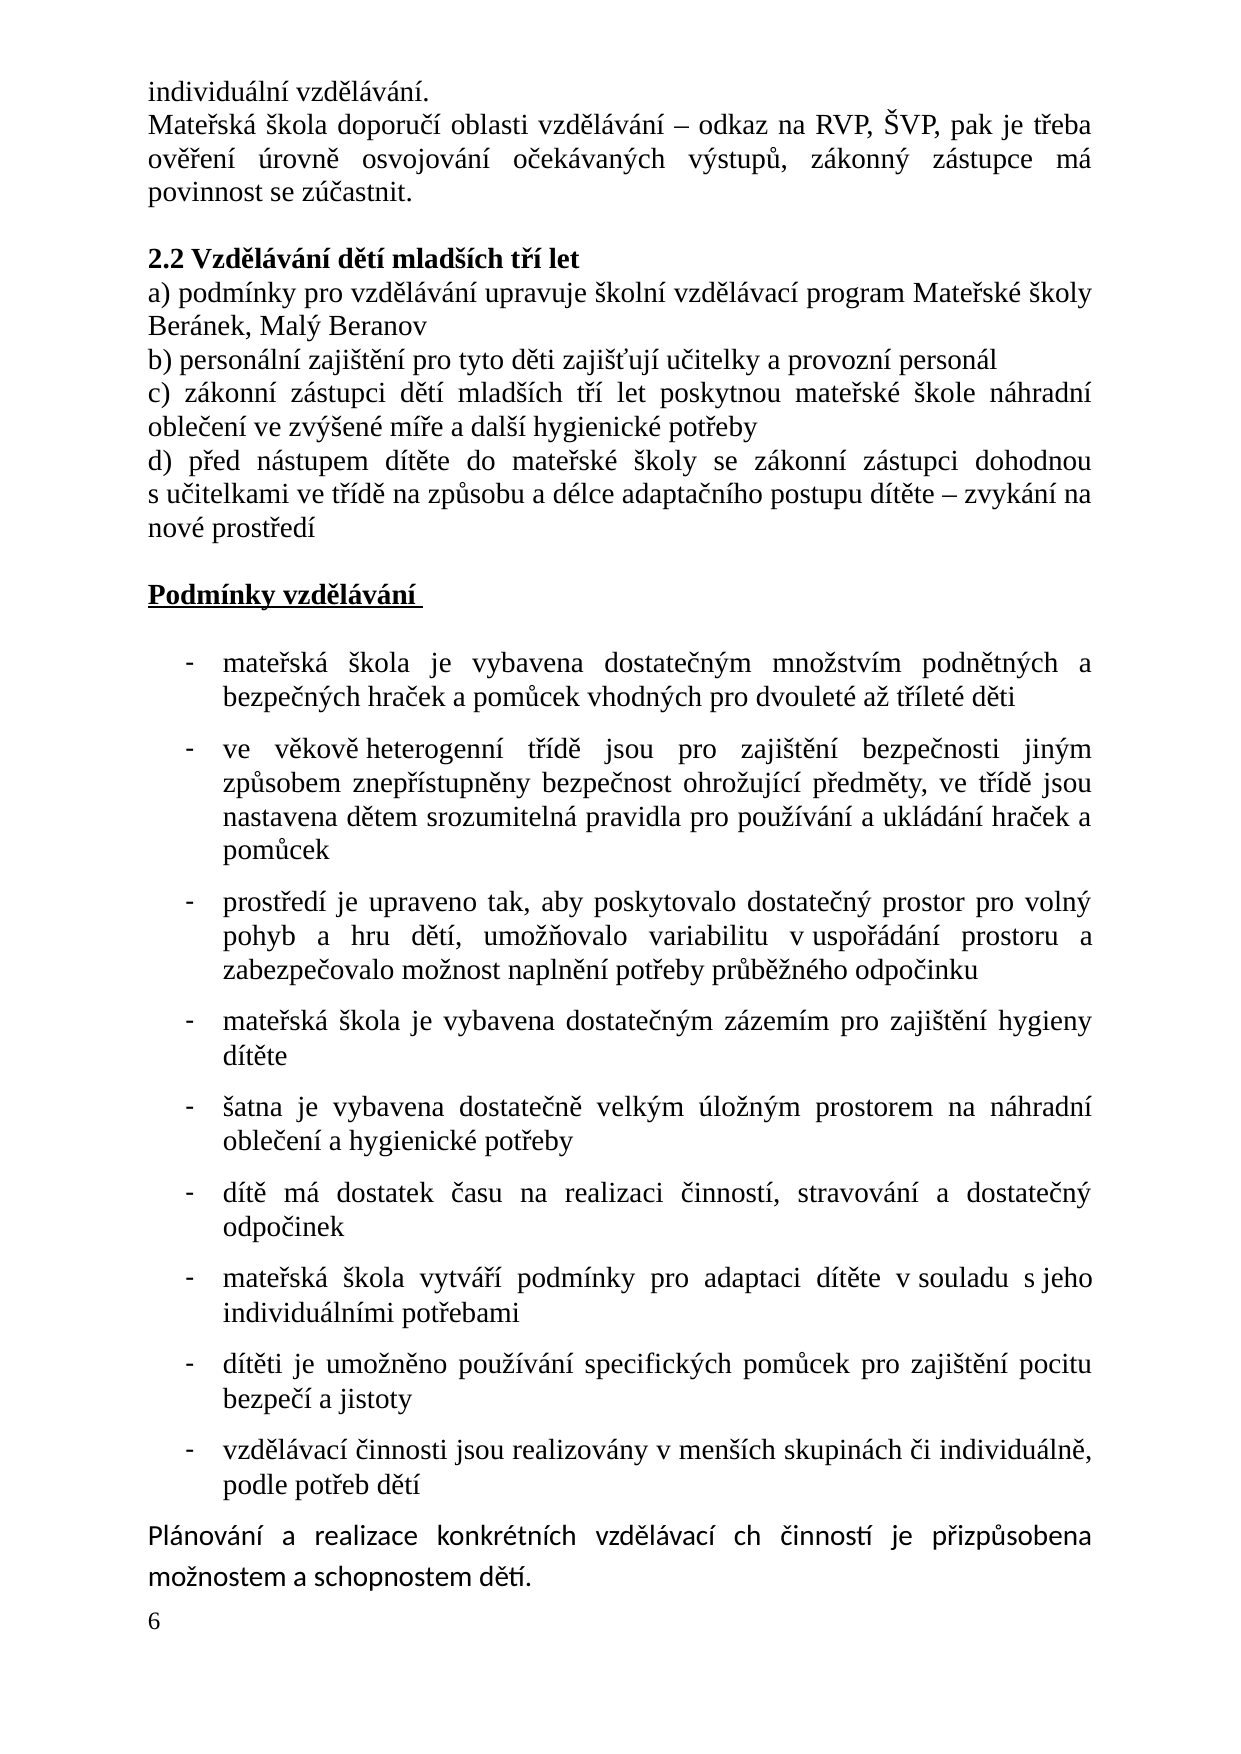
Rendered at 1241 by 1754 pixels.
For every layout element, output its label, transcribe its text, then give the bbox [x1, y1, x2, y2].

list dítě má dostatek času na realizaci činností, stravování a dostatečný odpočinek [185, 1174, 1093, 1243]
text d) před nástupem dítěte do mateřské školy se zákonní zástupci dohodnou s učitelkami ve třídě na způsobu a délce adaptačního postupu dítěte – zvykání na nové prostředí [148, 443, 1093, 543]
list mateřská škola vytváří podmínky pro adaptaci dítěte v souladu s jeho individuálními potřebami [185, 1259, 1093, 1329]
list vzdělávací činnosti jsou realizovány v menších skupinách či individuálně, podle potřeb dětí [185, 1431, 1093, 1500]
text a) podmínky pro vzdělávání upravuje školní vzdělávací program Mateřské školy Beránek, Malý Beranov [148, 275, 1093, 342]
text Mateřská škola doporučí oblasti vzdělávání – odkaz na RVP, ŠVP, pak je třeba ověření úrovně osvojování očekávaných výstupů, zákonný zástupce má povinnost se zúčastnit. [148, 107, 1093, 208]
text individuální vzdělávání. [148, 74, 1093, 107]
text b) personální zajištění pro tyto děti zajišťují učitelky a provozní personál [148, 342, 1093, 376]
list dítěti je umožněno používání specifických pomůcek pro zajištění pocitu bezpečí a jistoty [185, 1345, 1093, 1414]
text Podmínky vzdělávání [148, 577, 1093, 610]
list mateřská škola je vybavena dostatečným zázemím pro zajištění hygieny dítěte [185, 1002, 1093, 1071]
list mateřská škola je vybavena dostatečným množstvím podnětných a bezpečných hraček a pomůcek vhodných pro dvouleté až tříleté děti [185, 644, 1093, 713]
text c) zákonní zástupci dětí mladších tří let poskytnou mateřské škole náhradní oblečení ve zvýšené míře a další hygienické potřeby [148, 376, 1093, 443]
list prostředí je upraveno tak, aby poskytovalo dostatečný prostor pro volný pohyb a hru dětí, umožňovalo variabilitu v uspořádání prostoru a zabezpečovalo možnost naplnění potřeby průběžného odpočinku [185, 883, 1093, 985]
list šatna je vybavena dostatečně velkým úložným prostorem na náhradní oblečení a hygienické potřeby [185, 1088, 1093, 1157]
list ve věkově heterogenní třídě jsou pro zajištění bezpečnosti jiným způsobem znepřístupněny bezpečnost ohrožující předměty, ve třídě jsou nastavena dětem srozumitelná pravidla pro používání a ukládání hraček a pomůcek [185, 730, 1093, 866]
text Plánování a realizace konkrétních vzdělávací ch činností je přizpůsobena možnostem a schopnostem dětí. [148, 1517, 1093, 1594]
text 2.2 Vzdělávání dětí mladších tří let [148, 241, 1093, 275]
